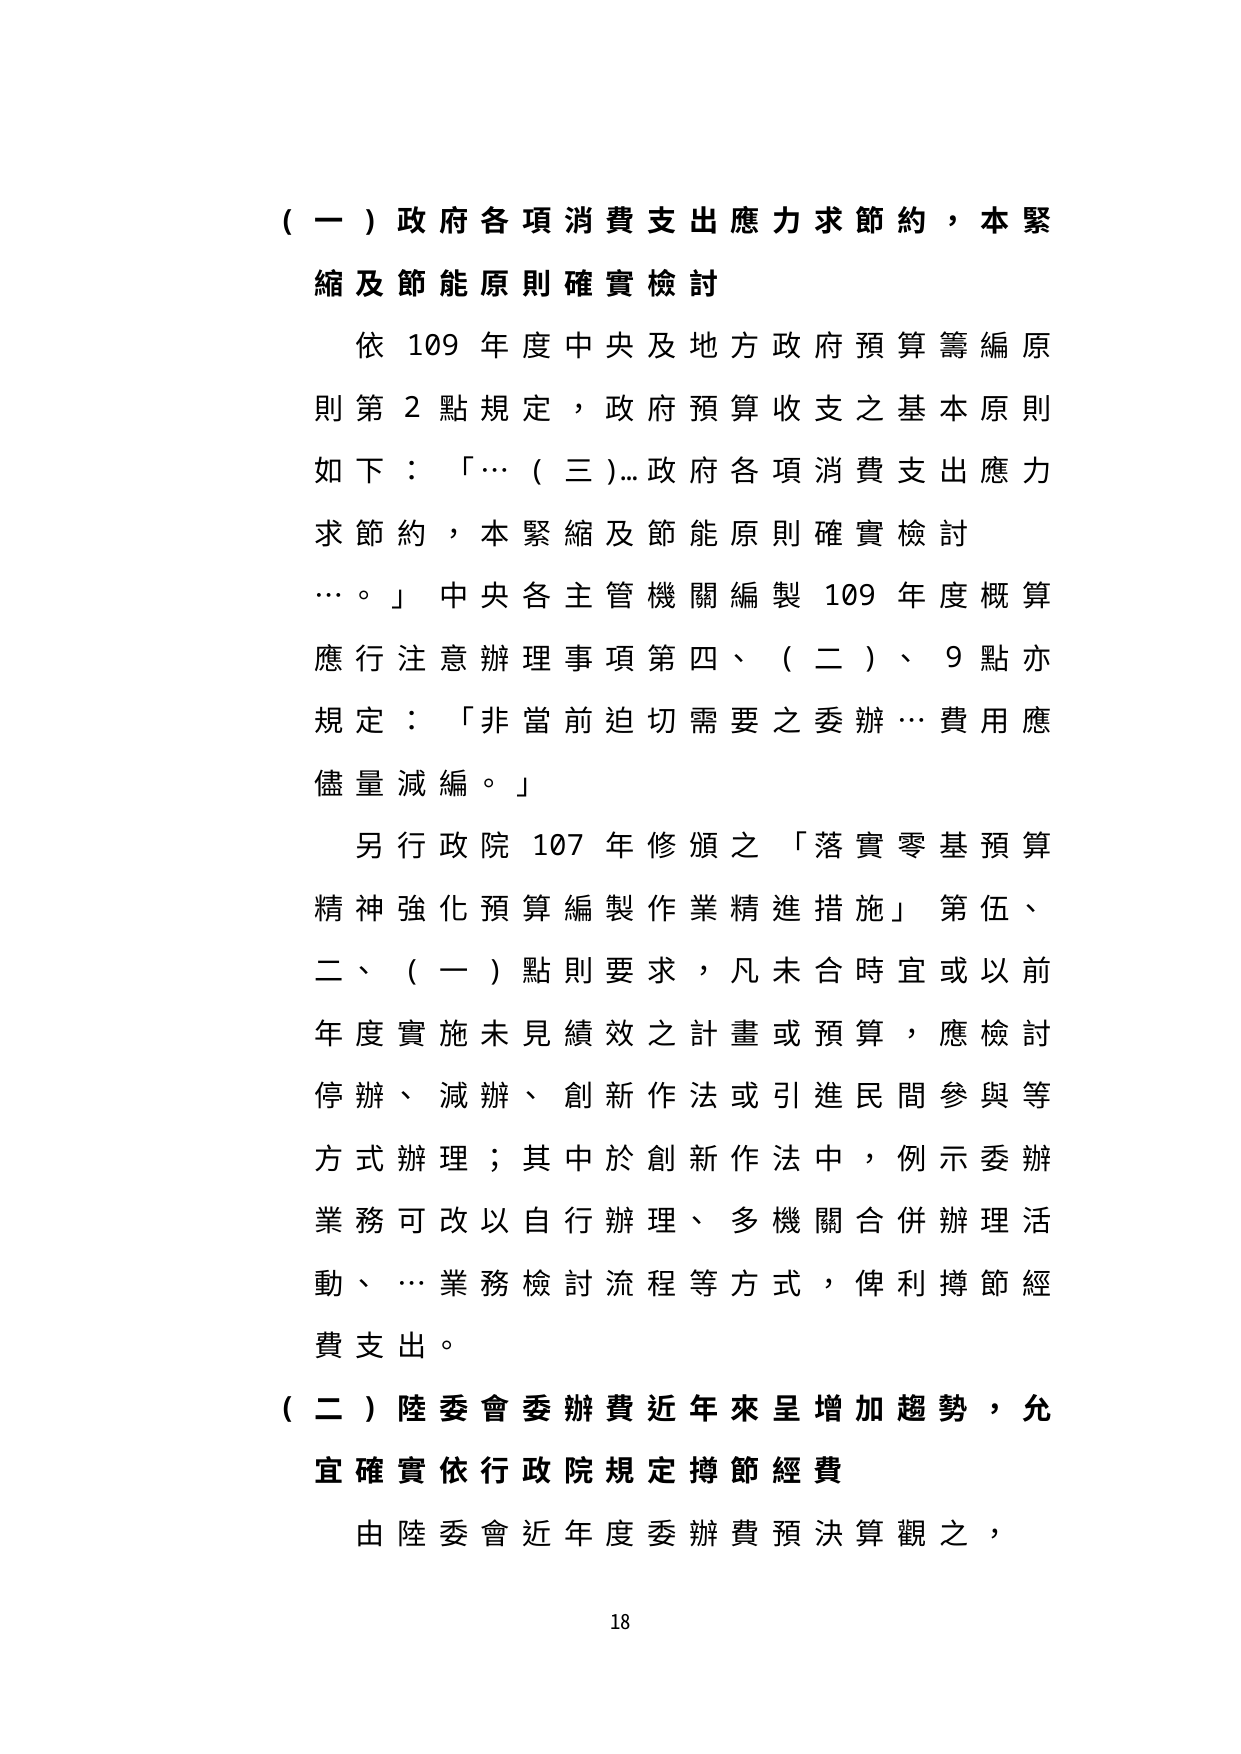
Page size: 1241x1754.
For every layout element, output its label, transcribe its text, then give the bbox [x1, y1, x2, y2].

text 另行政院107年修頒之「落實零基預算精神強化預算編製作業精進措施」第伍、二、(一)點則要求，凡未合時宜或以前年度實施未見績效之計畫或預算，應檢討停辦、減辦、創新作法或引進民間參與等方式辦理；其中於創新作法中，例示委辦業務可改以自行辦理、多機關合併辦理活動、…業務檢討流程等方式，俾利撙節經費支出。 [271, 802, 1058, 1365]
text (二)陸委會委辦費近年來呈增加趨勢，允宜確實依行政院規定撙節經費 [242, 1365, 1058, 1490]
text 由陸委會近年度委辦費預決算觀之， [271, 1490, 1058, 1552]
text (一)政府各項消費支出應力求節約，本緊縮及節能原則確實檢討 [242, 177, 1058, 302]
text 依109年度中央及地方政府預算籌編原則第2點規定，政府預算收支之基本原則如下：「…(三)…政府各項消費支出應力求節約，本緊縮及節能原則確實檢討…。」中央各主管機關編製109年度概算應行注意辦理事項第四、(二)、9點亦規定：「非當前迫切需要之委辦…費用應儘量減編。」 [271, 302, 1058, 802]
